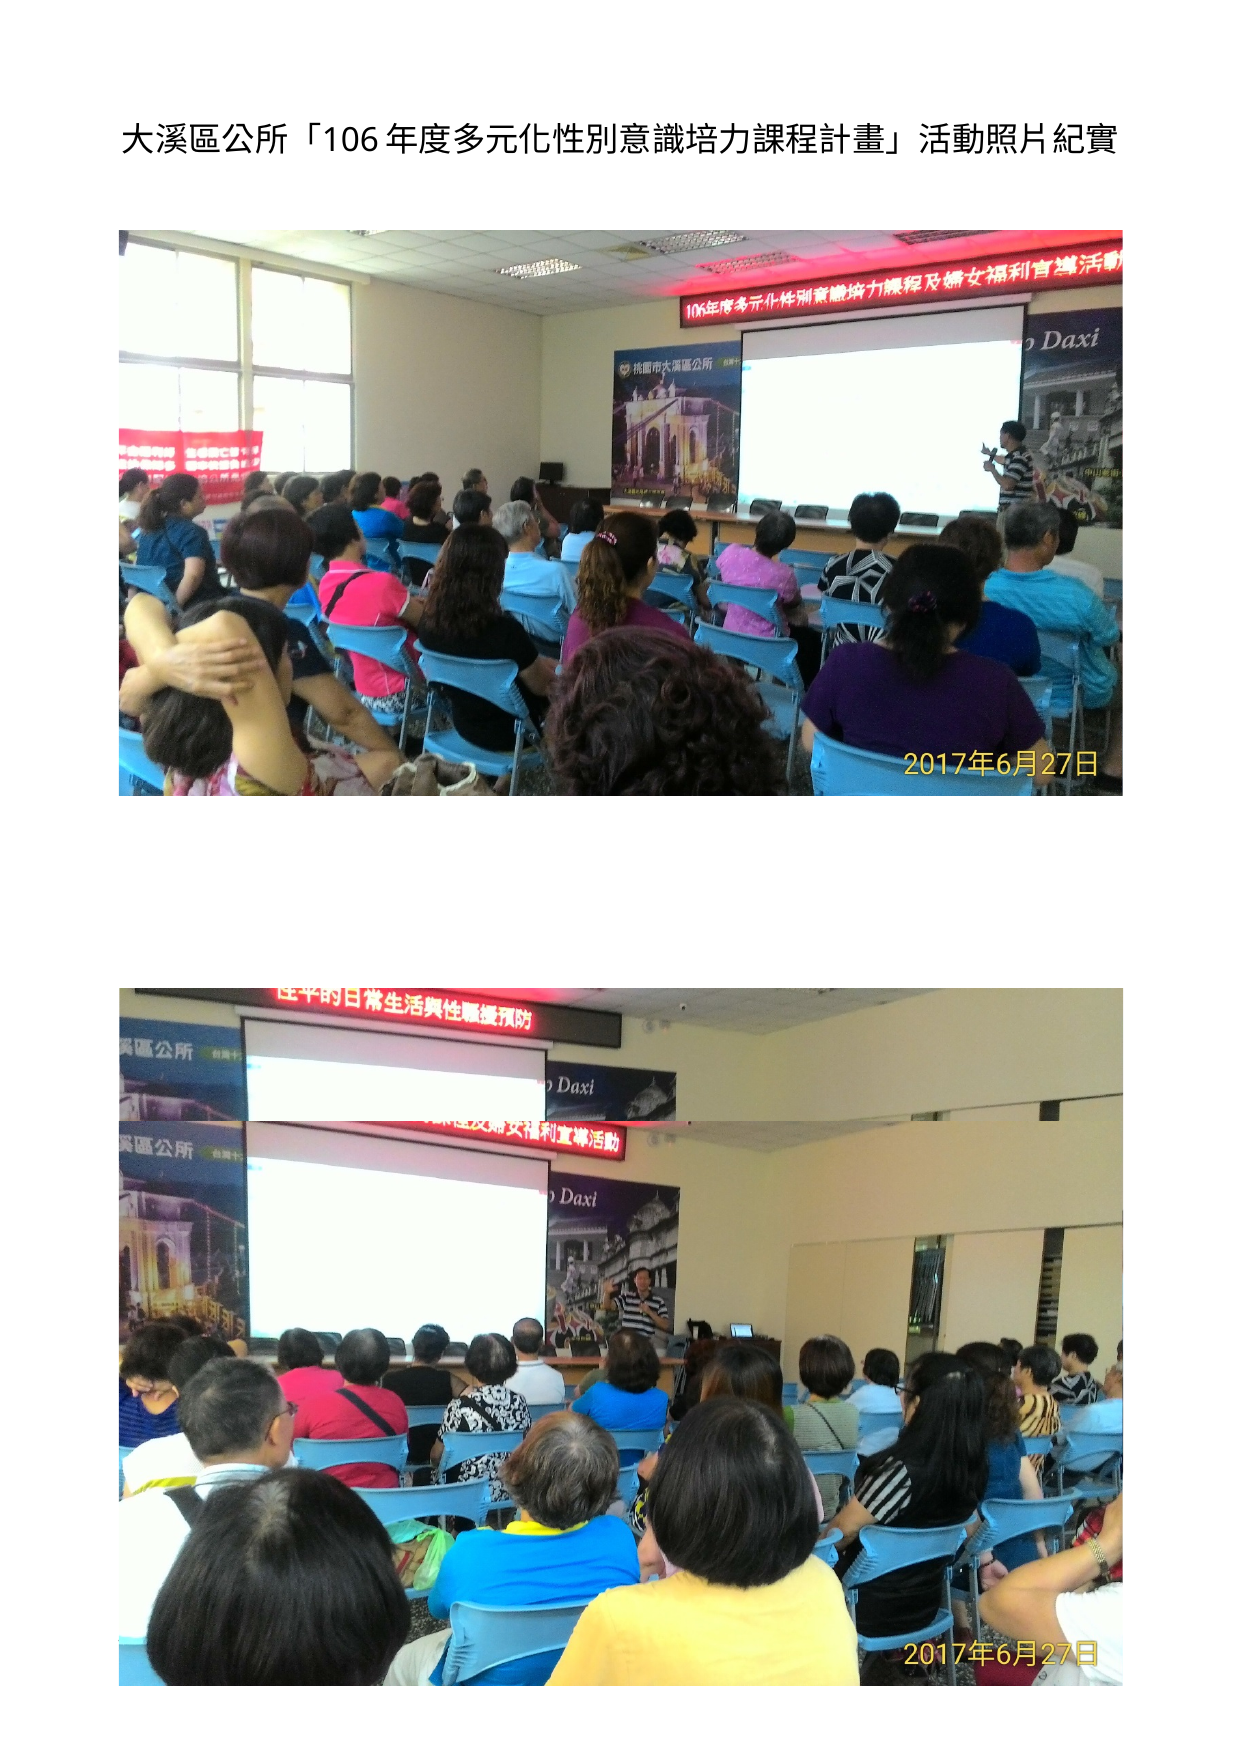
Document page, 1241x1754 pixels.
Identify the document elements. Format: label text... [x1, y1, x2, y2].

picture [118, 988, 1124, 1686]
text 大溪區公所「106年度多元化性別意識培力課程計畫」活動照片紀實 [118, 118, 1122, 160]
picture [118, 230, 1123, 796]
